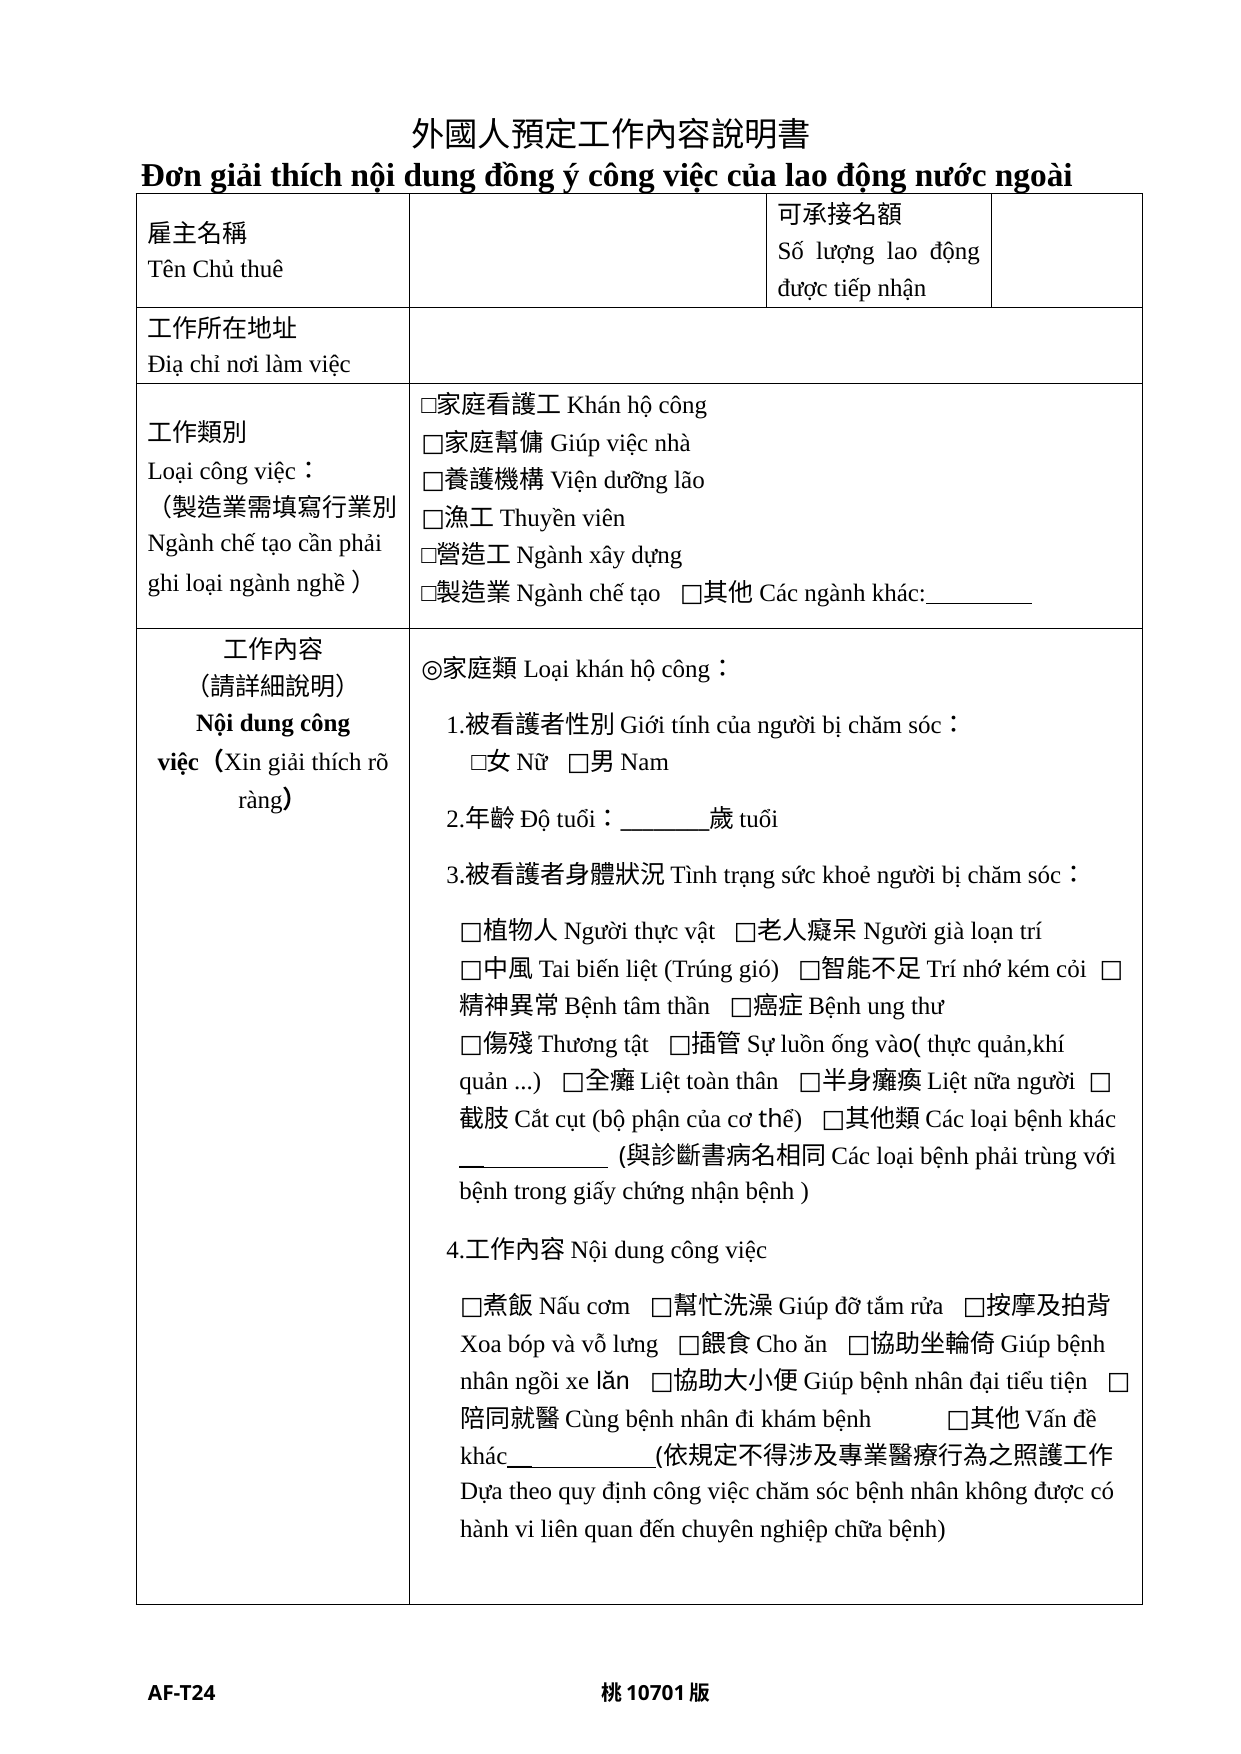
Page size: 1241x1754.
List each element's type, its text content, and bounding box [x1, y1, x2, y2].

table_cell 工作內容 （請詳細說明） Nội dung công việc（Xin giải thích rõ ràng） [137, 629, 409, 1604]
table_header 雇主名稱 Tên Chủ thuê [137, 194, 409, 307]
table_header 可承接名額 Số lượng lao động được tiếp nhận [767, 194, 991, 307]
text Đơn giải thích nội dung đồng ý công việc của lao động nước ngoài [129, 156, 1092, 193]
table_header [992, 194, 1142, 307]
table_cell □家庭看護工 Khán hộ công □家庭幫傭 Giúp việc nhà □養護機構 Viện dưỡng lão □漁工Thuyền viên □營造工Ngành xây dựng □製造業Ngành chế tạo □其他 Các ngành khác: [410, 384, 1142, 628]
table_cell 工作類別 Loại công việc： （製造業需填寫行業別Ngành chế tạo cần phải ghi loại ngành nghề ） [137, 384, 409, 628]
table_cell [410, 308, 1142, 383]
table_header [410, 194, 766, 307]
table_cell ◎家庭類 Loại khán hộ công： 1.被看護者性別Giới tính của người bị chăm sóc： □女Nữ □男Nam 2.年齡Độ tuổi：________歲tuổi 3.被看護者身體狀況Tình trạng sức khoẻ người bị chăm sóc： □植物人 Người thực vật □老人癡呆 Người già loạn trí □中風 Tai biến liệt (Trúng gió) □智能不足Trí nhớ kém cỏi □精神異常Bệnh tâm thần □癌症Bệnh ung thư □傷殘Thương tật □插管Sự luồn ống vào( thực quản,khí quản ...) □全癱Liệt toàn thân □半身癱瘓Liệt nữa người □截肢Cắt cụt (bộ phận của cơ thể) □其他類Các loại bệnh khác＿ (與診斷書病名相同Các loại bệnh phải trùng với bệnh trong giấy chứng nhận bệnh ) 4.工作內容 Nội dung công việc □煮飯Nấu cơm □幫忙洗澡Giúp đỡ tắm rửa □按摩及拍背 Xoa bóp và vỗ lưng □餵食Cho ăn □協助坐輪倚Giúp bệnh nhân ngồi xe lăn □協助大小便Giúp bệnh nhân đại tiểu tiện □陪同就醫Cùng bệnh nhân đi khám bệnh □其他Vấn đề khác＿ (依規定不得涉及專業醫療行為之照護工作Dựa theo quy định công việc chăm sóc bệnh nhân không được có hành vi liên quan đến chuyên nghiệp chữa bệnh) [410, 629, 1142, 1604]
table_cell 工作所在地址 Điạ chỉ nơi làm việc [137, 308, 409, 383]
text 外國人預定工作內容說明書 [129, 108, 1092, 156]
